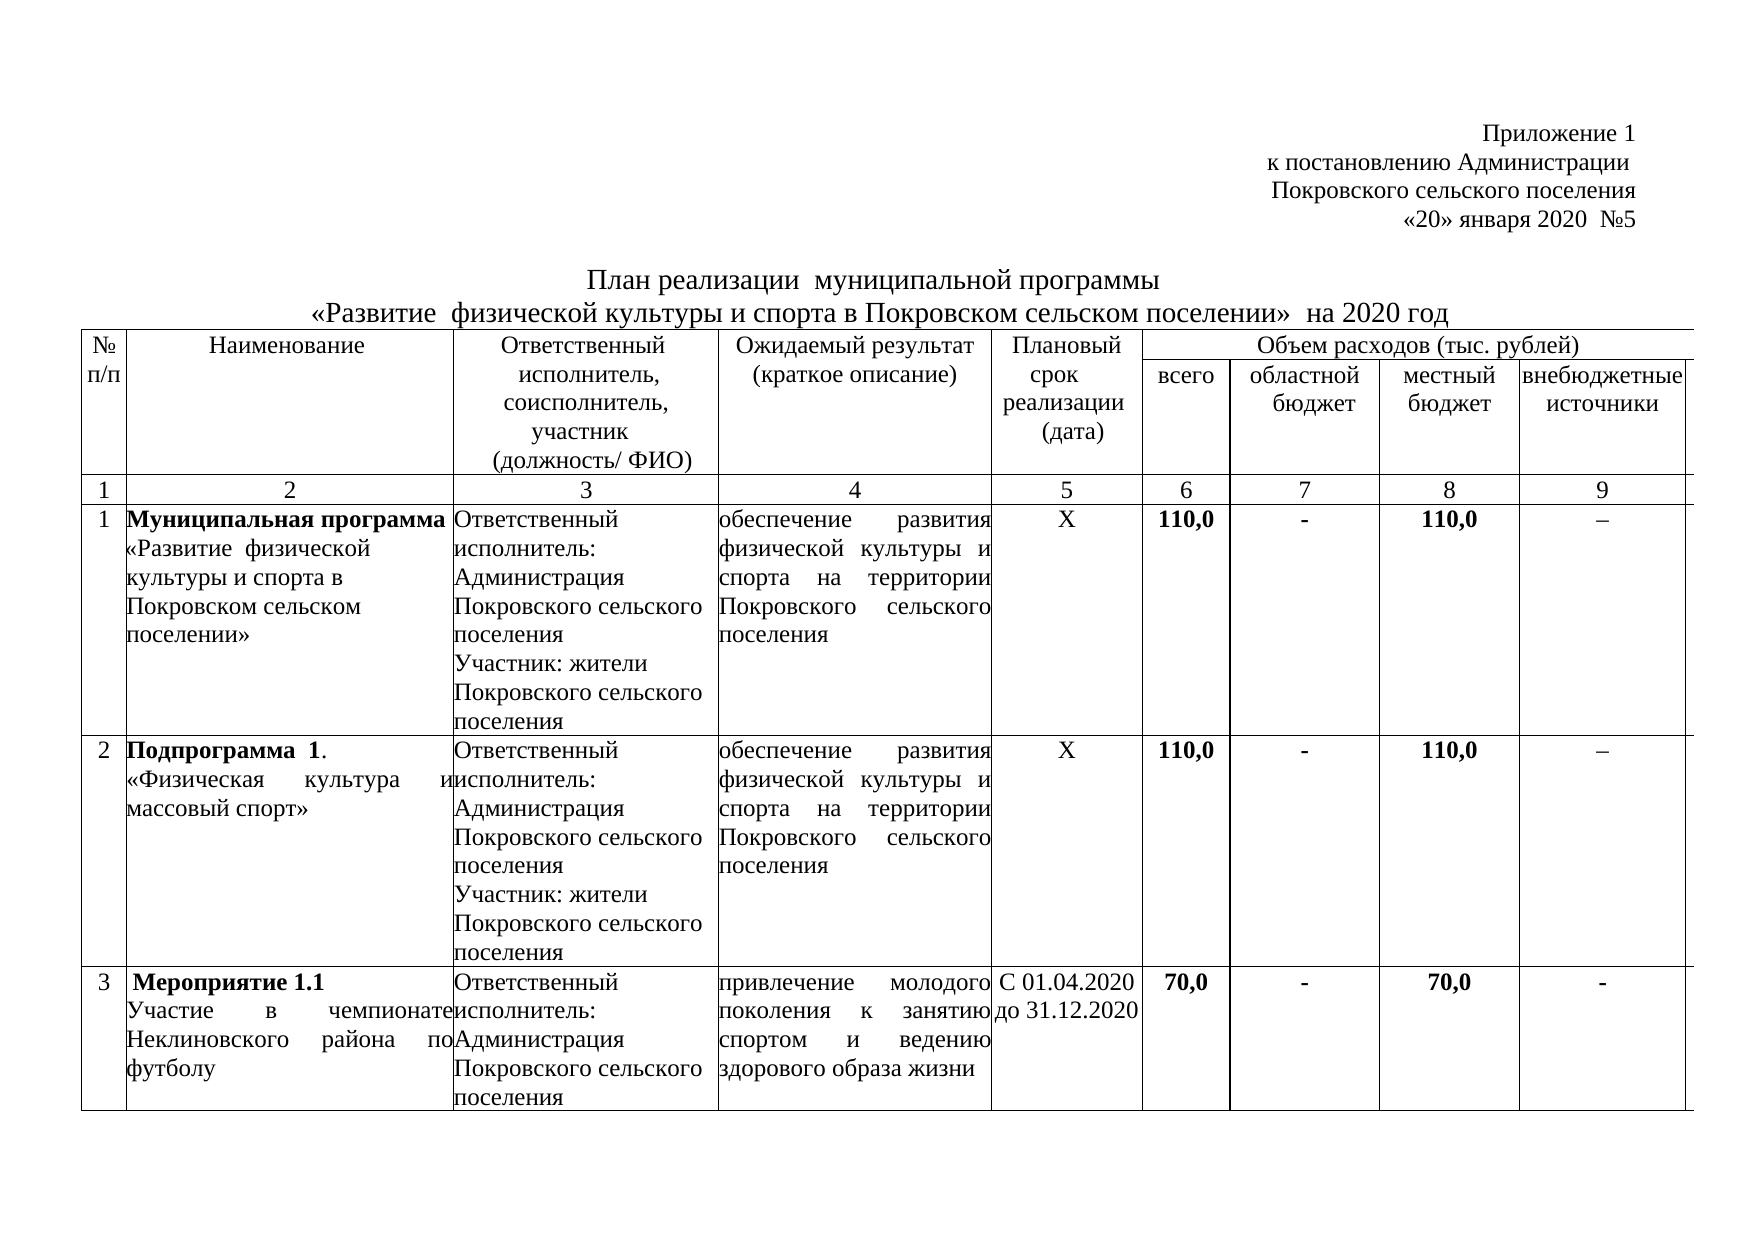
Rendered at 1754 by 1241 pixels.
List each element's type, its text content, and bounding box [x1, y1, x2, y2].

table_cell 110,0 [1380, 736, 1519, 966]
table_cell Подпрограмма 1. «Физическая культура и массовый спорт» [127, 736, 453, 966]
table_cell 70,0 [1143, 967, 1229, 1110]
table_header Ответственный исполнитель, соисполнитель, участник (должность/ ФИО) [454, 330, 718, 474]
table_cell обеспечение развития физической культуры и спорта на территории Покровского сельского поселения [719, 505, 991, 734]
table_cell 8 [1380, 475, 1519, 503]
table_cell 110,0 [1380, 505, 1519, 734]
table_cell [1686, 505, 1694, 734]
table_cell - [1231, 967, 1379, 1110]
table_header № п/п [82, 330, 126, 474]
table_cell областной бюджет [1231, 360, 1379, 474]
table_cell 3 [454, 475, 718, 503]
table_cell [1686, 736, 1694, 966]
table_header Наименование [127, 330, 453, 474]
table_cell Мероприятие 1.1 Участие в чемпионате Неклиновского района по футболу [127, 967, 453, 1110]
table_cell 1 [82, 505, 126, 734]
table_cell 6 [1143, 475, 1229, 503]
table_header Плановый срок реализации (дата) [992, 330, 1142, 474]
table_cell Муниципальная программа «Развитие физической культуры и спорта в Покровском сельском поселении» [127, 505, 453, 734]
table_cell Ответственный исполнитель: Администрация Покровского сельского поселения [454, 967, 718, 1110]
table_cell 110,0 [1143, 505, 1229, 734]
table_cell [1686, 967, 1694, 1110]
table_cell 70,0 [1380, 967, 1519, 1110]
table_cell обеспечение развития физической культуры и спорта на территории Покровского сельского поселения [719, 736, 991, 966]
table_cell Ответственный исполнитель: Администрация Покровского сельского поселения Участник: жители Покровского сельского поселения [454, 505, 718, 734]
table_cell С 01.04.2020 до 31.12.2020 [992, 967, 1142, 1110]
table_cell 4 [719, 475, 991, 503]
text Приложение 1 [118, 118, 1636, 147]
text к постановлению Администрации [118, 147, 1636, 176]
table_cell - [1520, 967, 1685, 1110]
text «20» января 2020 №5 [118, 204, 1636, 233]
table_cell [1686, 360, 1694, 474]
table_cell X [992, 505, 1142, 734]
table_cell местный бюджет [1380, 360, 1519, 474]
table_cell 9 [1520, 475, 1685, 503]
table_cell Ответственный исполнитель: Администрация Покровского сельского поселения Участник: жители Покровского сельского поселения [454, 736, 718, 966]
table_cell [1686, 475, 1694, 503]
table_cell внебюджетные источники [1520, 360, 1685, 474]
text План реализации муниципальной программы [118, 262, 1636, 295]
text «Развитие физической культуры и спорта в Покровском сельском поселении» на 2020 год [116, 295, 1636, 329]
table_cell 3 [82, 967, 126, 1110]
table_header Ожидаемый результат (краткое описание) [719, 330, 991, 474]
table_cell всего [1143, 360, 1229, 474]
table_cell 110,0 [1143, 736, 1229, 966]
table_cell 7 [1231, 475, 1379, 503]
table_cell 2 [127, 475, 453, 503]
table_cell - [1231, 505, 1379, 734]
table_cell X [992, 736, 1142, 966]
table_cell привлечение молодого поколения к занятию спортом и ведению здорового образа жизни [719, 967, 991, 1110]
table_header Объем расходов (тыс. рублей) [1143, 330, 1694, 359]
table_cell - [1231, 736, 1379, 966]
table_cell 2 [82, 736, 126, 966]
table_cell 1 [82, 475, 126, 503]
table_cell – [1520, 505, 1685, 734]
table_cell 5 [992, 475, 1142, 503]
table_cell – [1520, 736, 1685, 966]
text Покровского сельского поселения [118, 176, 1636, 204]
